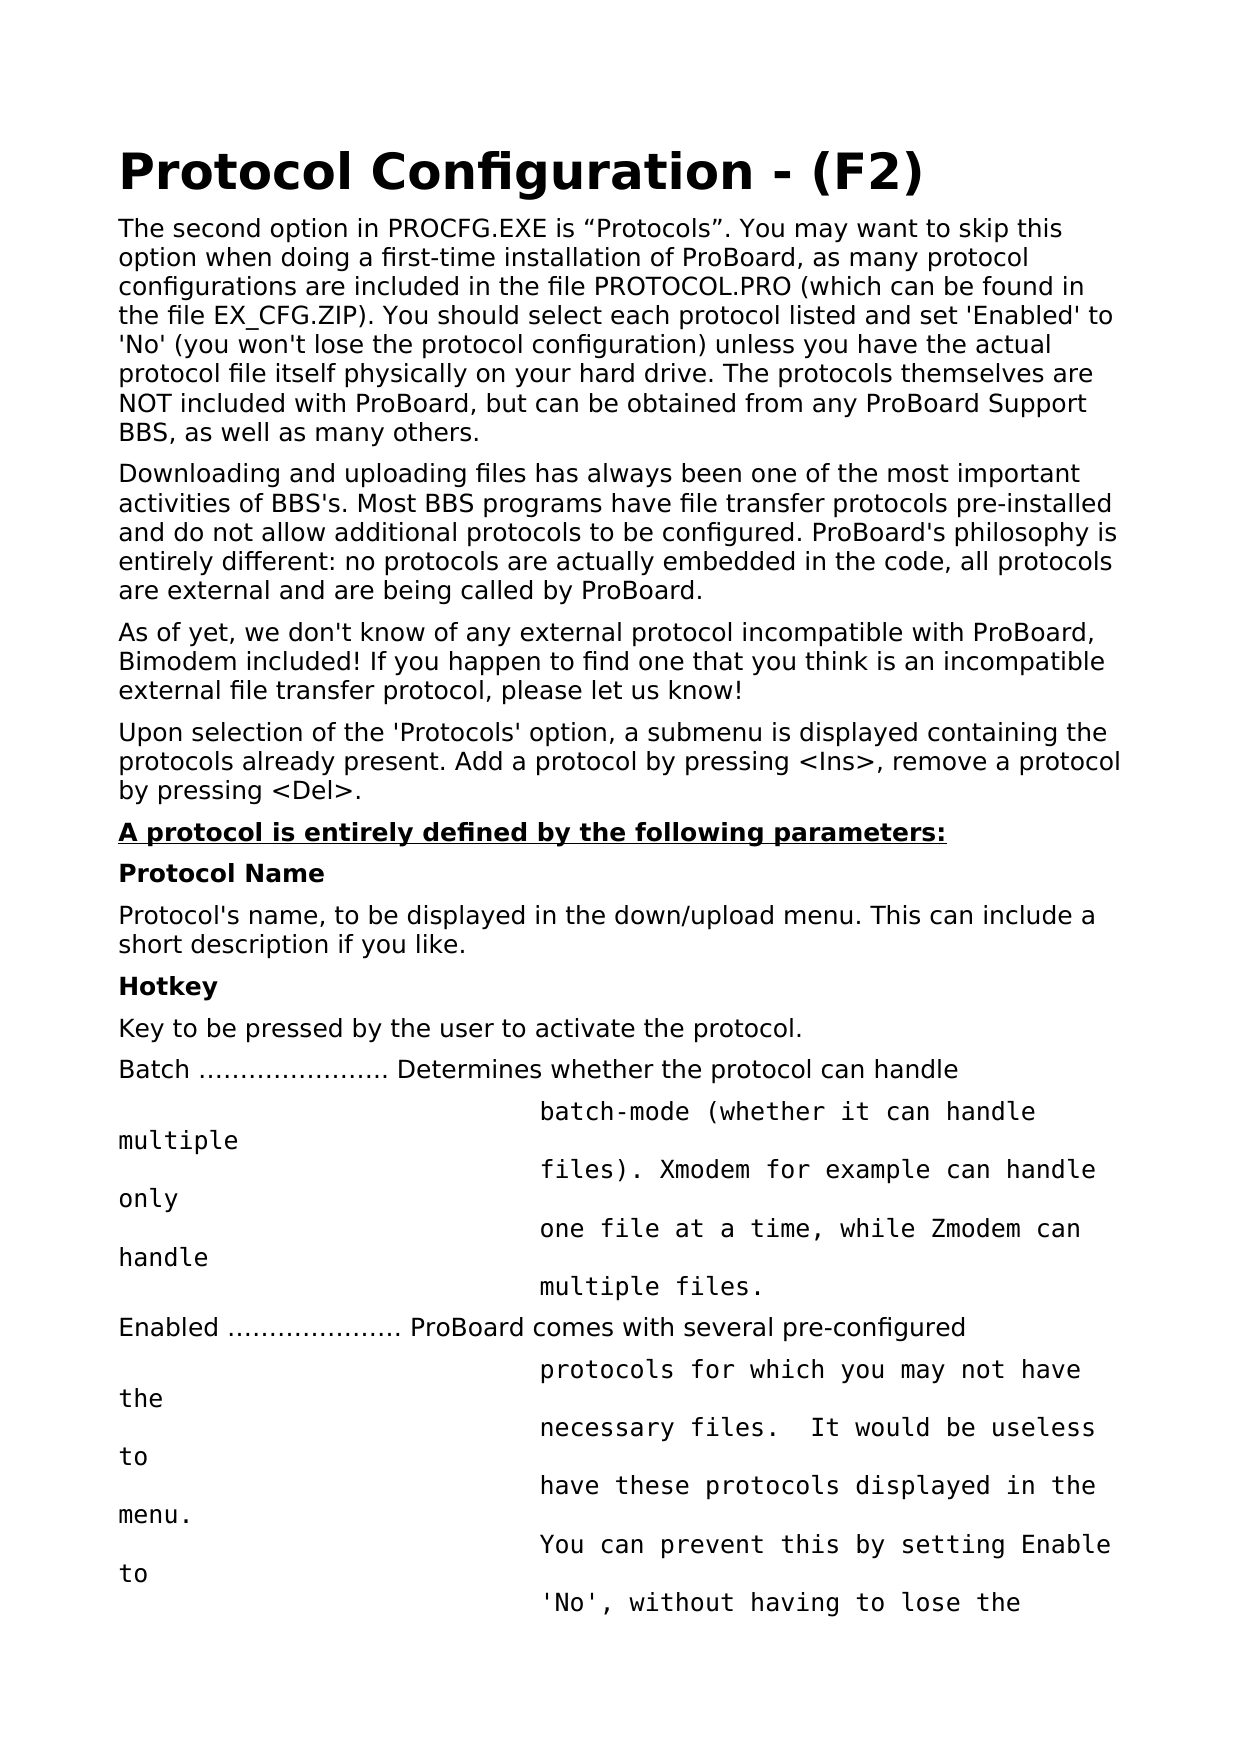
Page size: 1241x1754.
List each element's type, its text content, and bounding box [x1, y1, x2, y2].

text The second option in PROCFG.EXE is “Protocols”. You may want to skip this option when doing a first-time installation of ProBoard, as many protocol configurations are included in the file PROTOCOL.PRO (which can be found in the file EX_CFG.ZIP). You should select each protocol listed and set 'Enabled' to 'No' (you won't lose the protocol configuration) unless you have the actual protocol file itself physically on your hard drive. The protocols themselves are NOT included with ProBoard, but can be obtained from any ProBoard Support BBS, as well as many others. [118, 214, 1122, 447]
text batch-mode (whether it can handle multiple files). Xmodem for example can handle only one file at a time, while Zmodem can handle multiple files. [118, 1097, 1122, 1301]
text protocols for which you may not have the necessary files. It would be useless to have these protocols displayed in the menu. You can prevent this by setting Enable to 'No', without having to lose the [118, 1355, 1122, 1617]
subtitle Protocol Configuration - (F2) [118, 143, 1122, 201]
text Key to be pressed by the user to activate the protocol. [118, 1014, 1122, 1043]
text Protocol's name, to be displayed in the down/upload menu. This can include a short description if you like. [118, 901, 1122, 960]
text Enabled ………………… ProBoard comes with several pre-configured [118, 1313, 1122, 1342]
text Upon selection of the 'Protocols' option, a submenu is displayed containing the protocols already present. Add a protocol by pressing <Ins>, remove a protocol by pressing <Del>. [118, 718, 1122, 806]
text Protocol Name [118, 860, 1122, 889]
text As of yet, we don't know of any external protocol incompatible with ProBoard, Bimodem included! If you happen to find one that you think is an incompatible external file transfer protocol, please let us know! [118, 618, 1122, 706]
text A protocol is entirely defined by the following parameters: [118, 818, 1122, 847]
text Downloading and uploading files has always been one of the most important activities of BBS's. Most BBS programs have file transfer protocols pre-installed and do not allow additional protocols to be configured. ProBoard's philosophy is entirely different: no protocols are actually embedded in the code, all protocols are external and are being called by ProBoard. [118, 460, 1122, 606]
text Hotkey [118, 972, 1122, 1001]
text Batch ………………….. Determines whether the protocol can handle [118, 1056, 1122, 1085]
